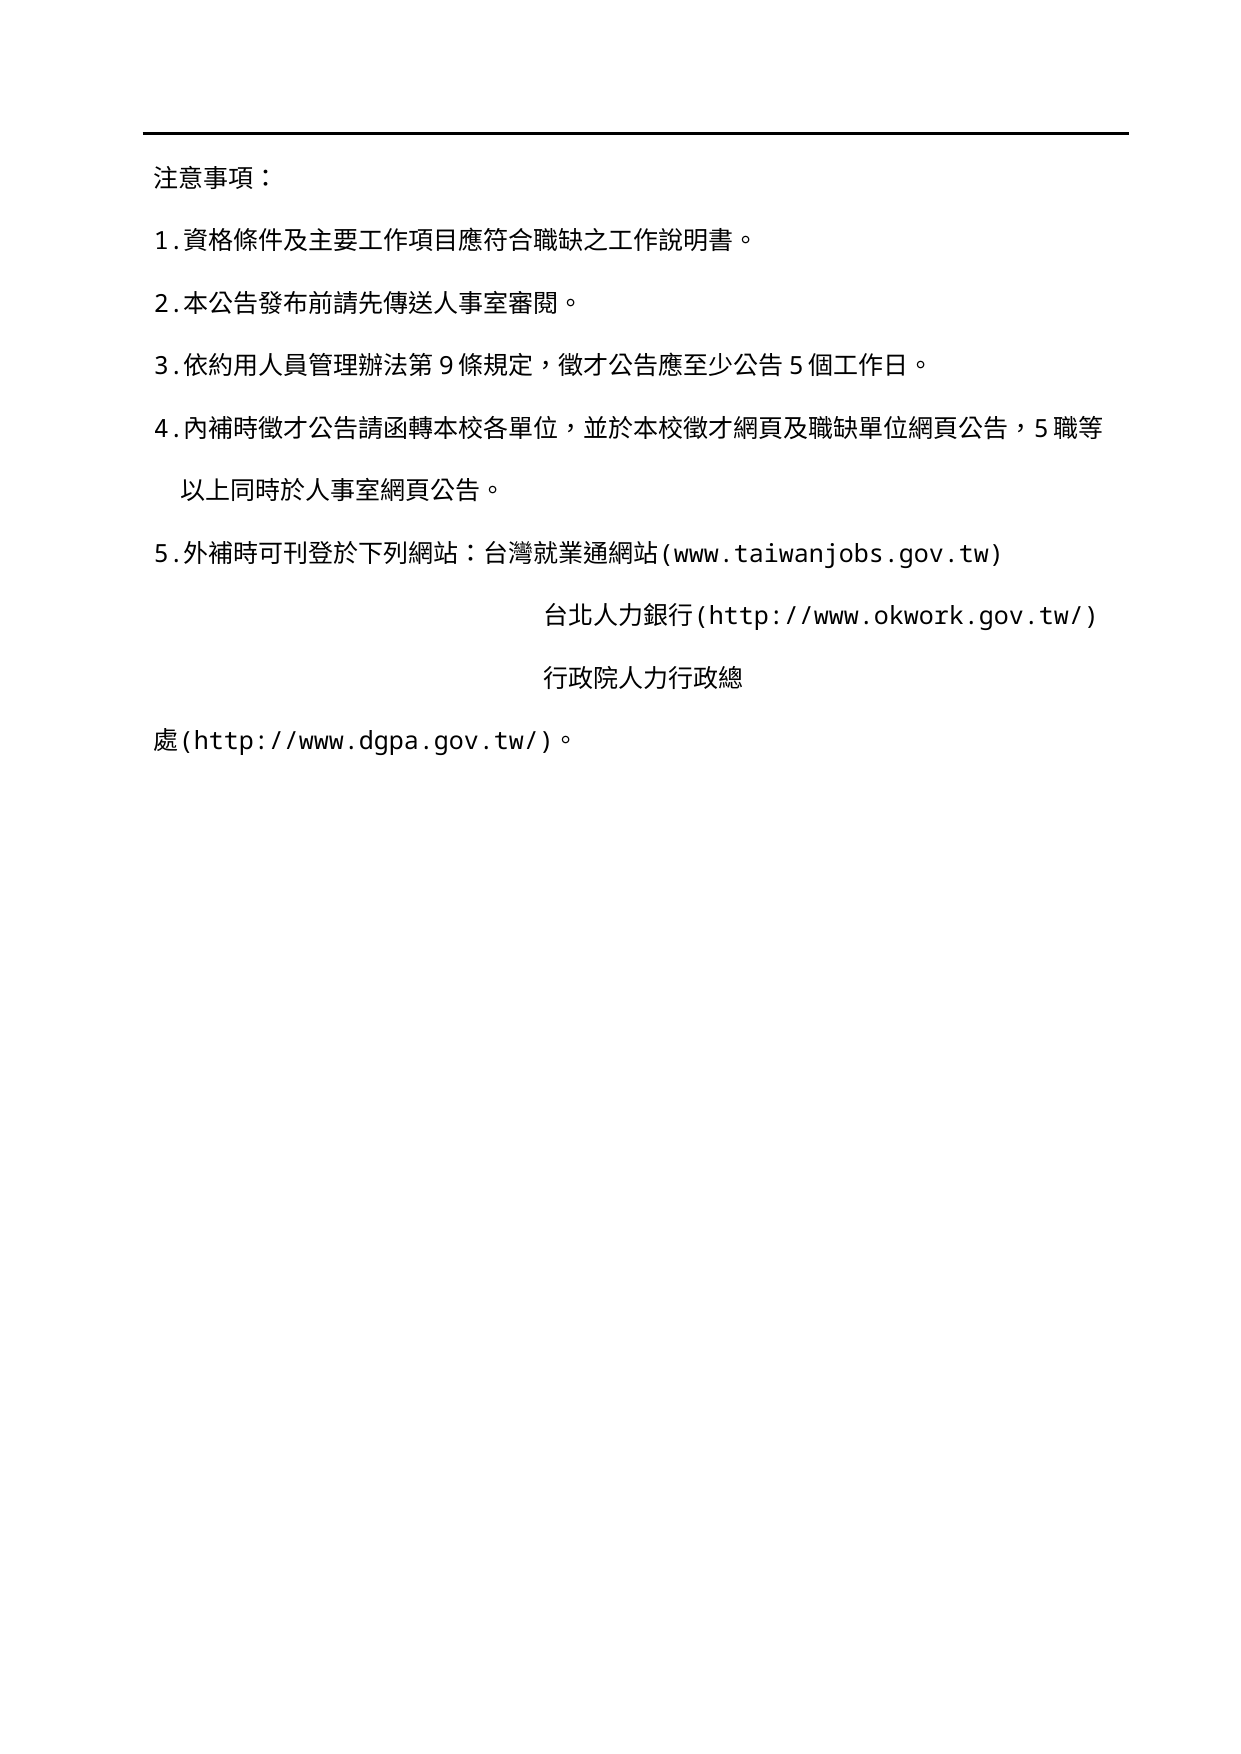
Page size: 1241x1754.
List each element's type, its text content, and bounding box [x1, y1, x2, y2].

table_cell 注意事項： 1.資格條件及主要工作項目應符合職缺之工作說明書。 2.本公告發布前請先傳送人事室審閱。 3.依約用人員管理辦法第9條規定，徵才公告應至少公告5個工作日。 4.內補時徵才公告請函轉本校各單位，並於本校徵才網頁及職缺單位網頁公告，5職等以上同時於人事室網頁公告。 5.外補時可刊登於下列網站：台灣就業通網站(www.taiwanjobs.gov.tw) 台北人力銀行(http://www.okwork.gov.tw/) 行政院人力行政總處(http://www.dgpa.gov.tw/)。 [143, 135, 1129, 760]
